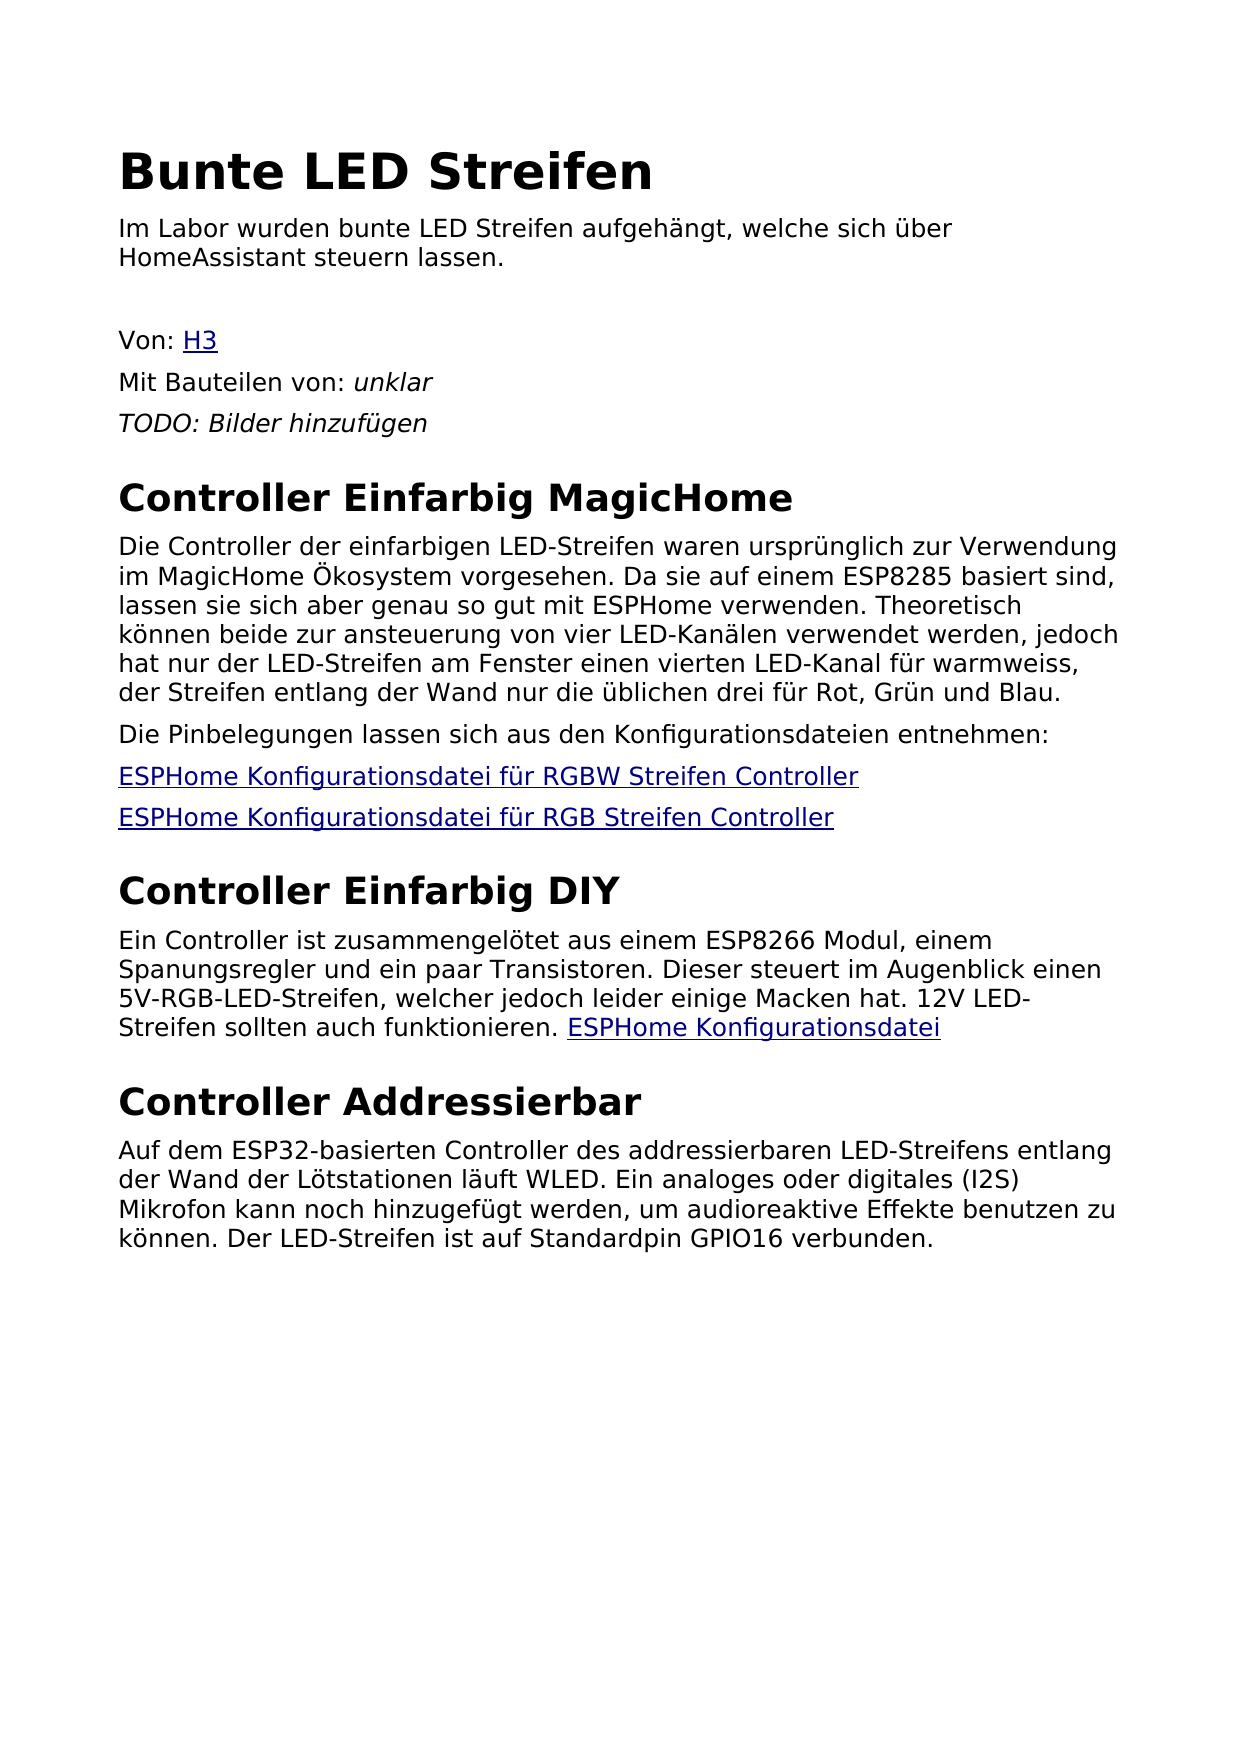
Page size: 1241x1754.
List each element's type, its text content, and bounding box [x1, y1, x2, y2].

subtitle Controller Einfarbig MagicHome [118, 476, 1122, 520]
text TODO: Bilder hinzufügen [118, 410, 1122, 439]
text Ein Controller ist zusammengelötet aus einem ESP8266 Modul, einem Spanungsregler und ein paar Transistoren. Dieser steuert im Augenblick einen 5V-RGB-LED-Streifen, welcher jedoch leider einige Macken hat. 12V LED-Streifen sollten auch funktionieren. ESPHome Konfigurationsdatei [118, 926, 1122, 1043]
subtitle Controller Addressierbar [118, 1080, 1122, 1124]
text Die Controller der einfarbigen LED-Streifen waren ursprünglich zur Verwendung im MagicHome Ökosystem vorgesehen. Da sie auf einem ESP8285 basiert sind, lassen sie sich aber genau so gut mit ESPHome verwenden. Theoretisch können beide zur ansteuerung von vier LED-Kanälen verwendet werden, jedoch hat nur der LED-Streifen am Fenster einen vierten LED-Kanal für warmweiss, der Streifen entlang der Wand nur die üblichen drei für Rot, Grün und Blau. [118, 532, 1122, 707]
text Mit Bauteilen von: unklar [118, 368, 1122, 397]
text ESPHome Konfigurationsdatei für RGBW Streifen Controller [118, 762, 1122, 791]
subtitle Bunte LED Streifen [118, 143, 1122, 201]
subtitle Controller Einfarbig DIY [118, 870, 1122, 914]
text Im Labor wurden bunte LED Streifen aufgehängt, welche sich über HomeAssistant steuern lassen. [118, 214, 1122, 272]
text Die Pinbelegungen lassen sich aus den Konfigurationsdateien entnehmen: [118, 720, 1122, 749]
text Von: H3 [118, 326, 1122, 356]
text Auf dem ESP32-basierten Controller des addressierbaren LED-Streifens entlang der Wand der Lötstationen läuft WLED. Ein analoges oder digitales (I2S) Mikrofon kann noch hinzugefügt werden, um audioreaktive Effekte benutzen zu können. Der LED-Streifen ist auf Standardpin GPIO16 verbunden. [118, 1136, 1122, 1253]
text ESPHome Konfigurationsdatei für RGB Streifen Controller [118, 803, 1122, 832]
